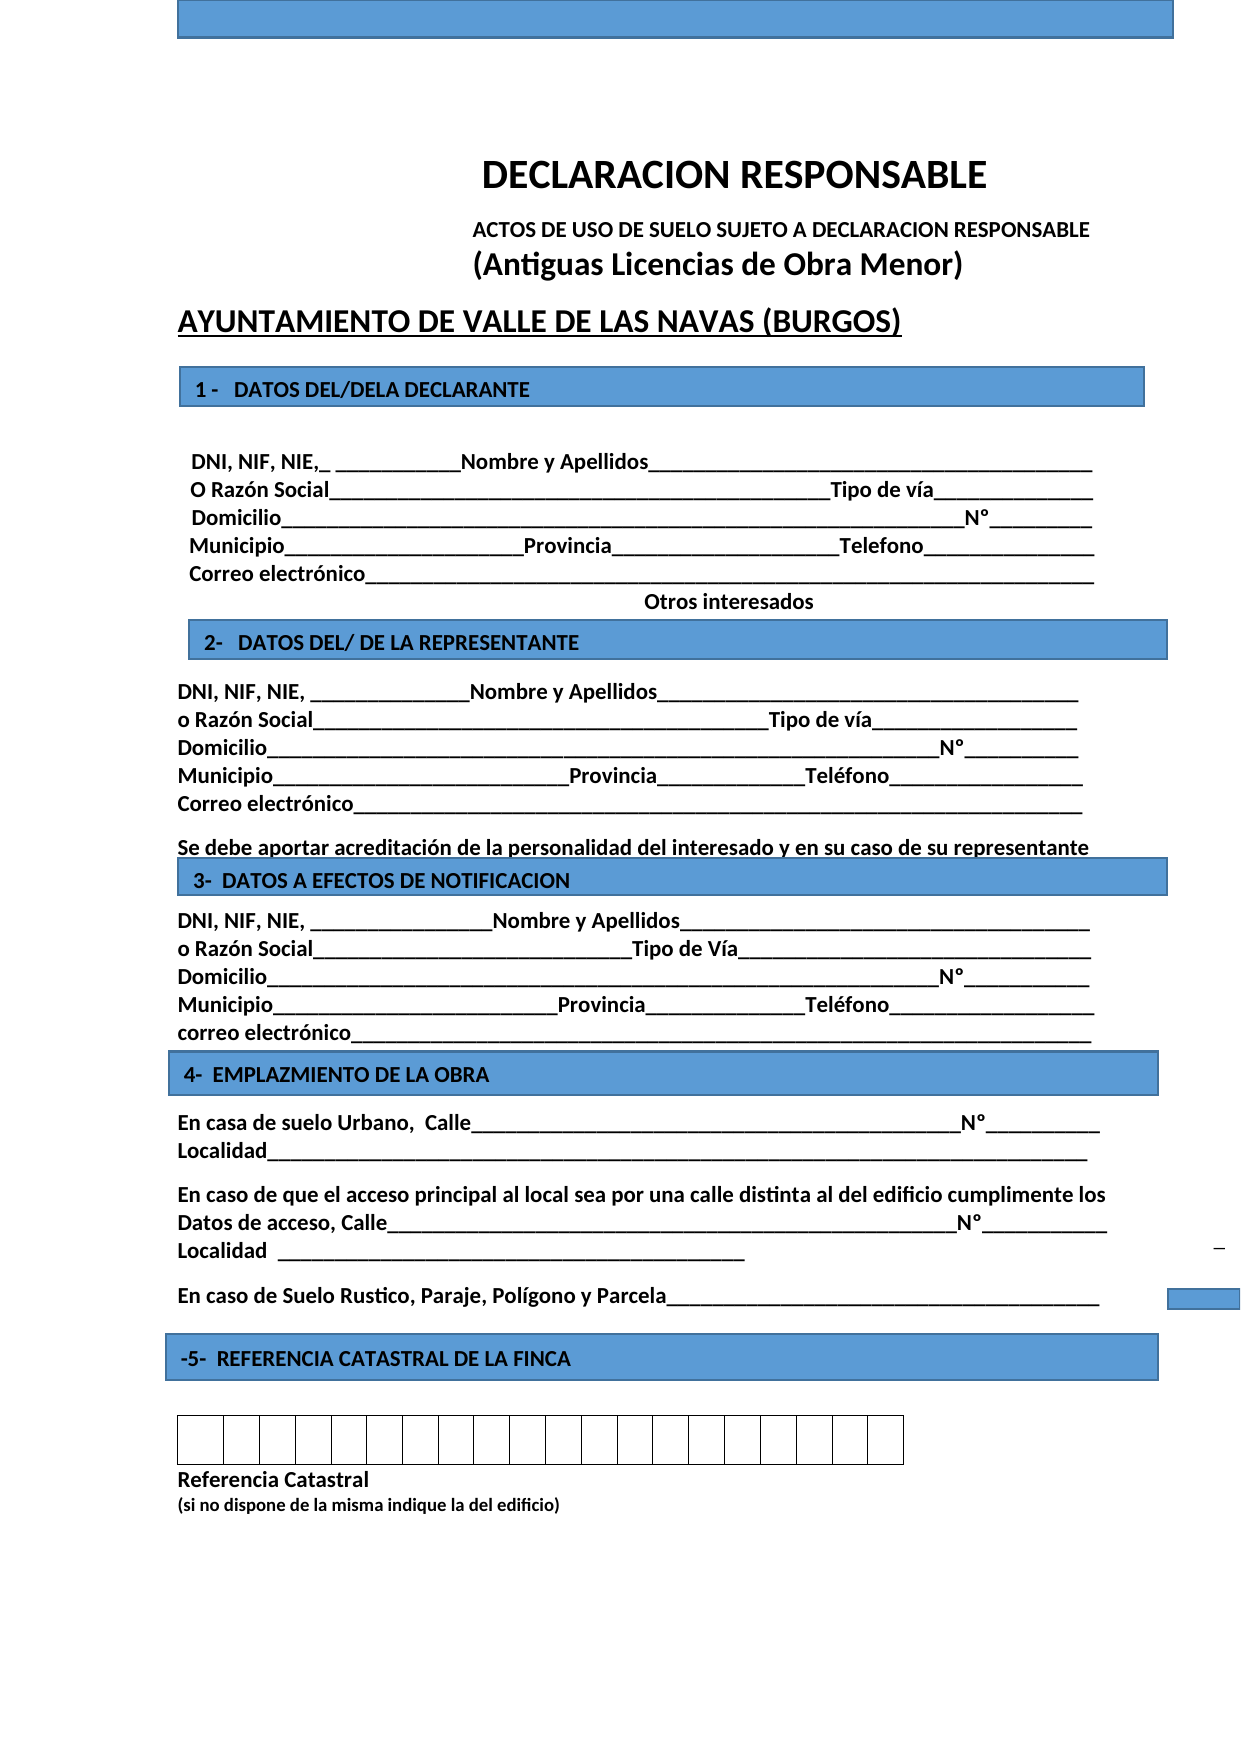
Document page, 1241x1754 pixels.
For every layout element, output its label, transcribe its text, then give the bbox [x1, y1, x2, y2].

table_header [474, 1416, 509, 1464]
table_header [868, 1416, 903, 1464]
text Se debe aportar acreditación de la personalidad del interesado y en su caso de su representante así como el documento en el que conste la representación _______________________________ [177, 833, 1181, 889]
table_header [618, 1416, 652, 1464]
table_header [178, 1416, 223, 1464]
table_header [224, 1416, 259, 1464]
text DNI, NIF, NIE, ________________Nombre y Apellidos____________________________________ o Razón Social____________________________Tipo de Vía_______________________________ Domicilio___________________________________________________________Nº___________ Municipio_________________________Provincia______________Teléfono__________________ correo electrónico_________________________________________________________________ [177, 906, 1181, 1046]
text ACTOS DE USO DE SUELO SUJETO A DECLARACION RESPONSABLE (Antiguas Licencias de Obra Menor) [472, 215, 1167, 284]
text DECLARACION RESPONSABLE [398, 148, 1152, 198]
table_header [653, 1416, 688, 1464]
text Referencia Catastral (si no dispone de la misma indique la del edificio) [177, 1465, 1181, 1516]
table_header [797, 1416, 832, 1464]
table_header [332, 1416, 366, 1464]
text En casa de suelo Urbano, Calle___________________________________________Nº__________ Localidad________________________________________________________________________ [177, 1108, 1181, 1164]
text AYUNTAMIENTO DE VALLE DE LAS NAVAS (BURGOS) [177, 301, 1167, 341]
table_header [439, 1416, 473, 1464]
table_header [403, 1416, 438, 1464]
table_header [689, 1416, 724, 1464]
table_header [260, 1416, 295, 1464]
table_header [546, 1416, 581, 1464]
table_header [761, 1416, 796, 1464]
table_header [510, 1416, 545, 1464]
table_header [833, 1416, 867, 1464]
text DNI, NIF, NIE, ______________Nombre y Apellidos_____________________________________ o Razón Social________________________________________Tipo de vía__________________ Domicilio__________________________­­­­­_________________________________Nº__________ Municipio__________________________Provincia_____________Teléfono_________________ Correo electrónico________________________________________________________________ [177, 677, 1181, 817]
text En caso de Suelo Rustico, Paraje, Polígono y Parcela______________________________________ [177, 1281, 1181, 1309]
table_header [296, 1416, 331, 1464]
table_header [725, 1416, 760, 1464]
text En caso de que el acceso principal al local sea por una calle distinta al del edificio cumplimente los Datos de acceso, Calle__________________________________________________Nº___________ Localidad _________________________________________ [177, 1180, 1152, 1264]
text DNI, NIF, NIE,_ ___________Nombre y Apellidos_______________________________________ O Razón Social____________________________________________Tipo de vía______________ Domicilio____________________________________________________________Nº_________ Municipio_____________________Provincia____________________Telefono_______________ Correo electrónico________________________________________________________________ Otros interesados [103, 447, 1181, 615]
table_header [367, 1416, 402, 1464]
table_header [582, 1416, 617, 1464]
